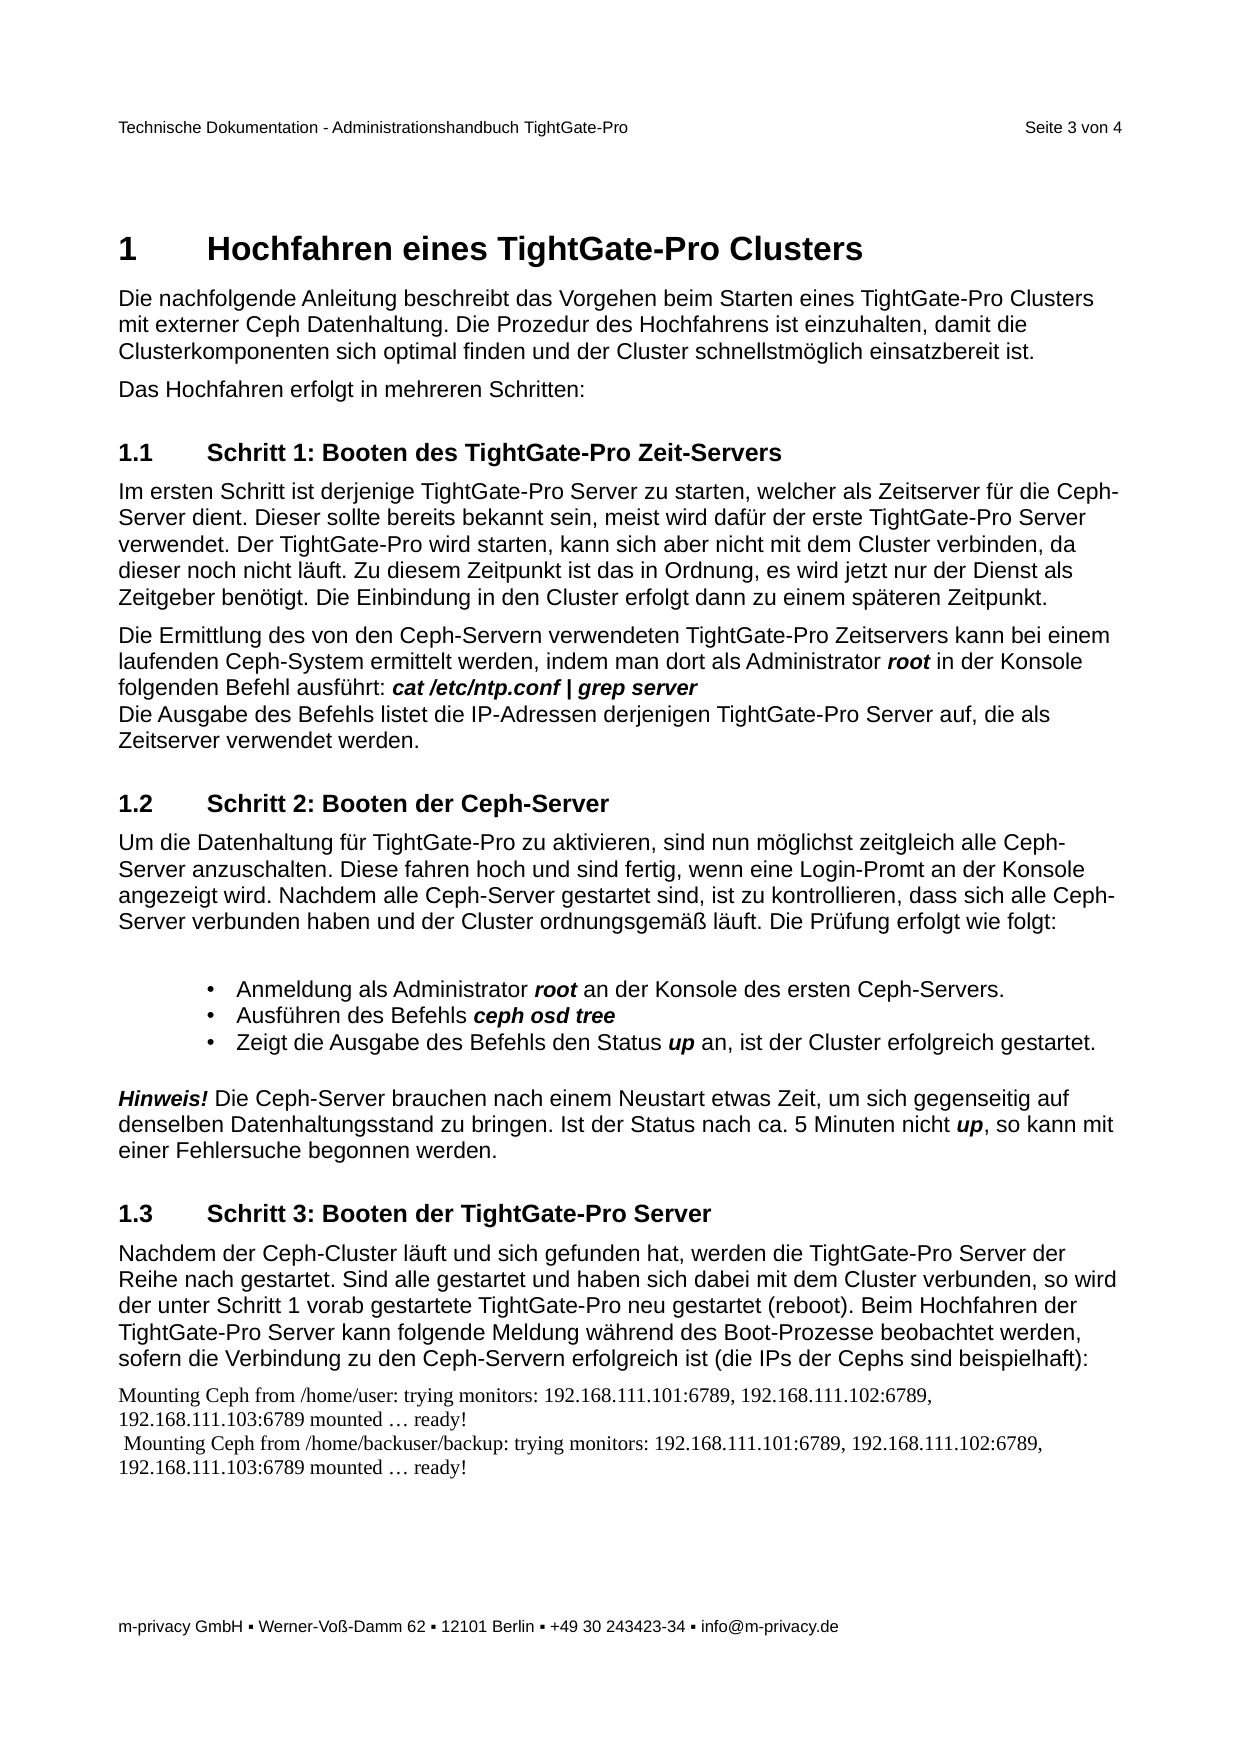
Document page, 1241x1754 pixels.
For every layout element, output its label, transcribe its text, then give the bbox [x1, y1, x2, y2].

subtitle Schritt 1: Booten des TightGate-Pro Zeit-Servers [118, 437, 1122, 466]
text Das Hochfahren erfolgt in mehreren Schritten: [118, 376, 1122, 402]
list Zeigt die Ausgabe des Befehls den Status up an, ist der Cluster erfolgreich gestartet. [207, 1029, 1122, 1055]
text Nachdem der Ceph-Cluster läuft und sich gefunden hat, werden die TightGate-Pro Server der Reihe nach gestartet. Sind alle gestartet und haben sich dabei mit dem Cluster verbunden, so wird der unter Schritt 1 vorab gestartete TightGate-Pro neu gestartet (reboot). Beim Hochfahren der TightGate-Pro Server kann folgende Meldung während des Boot-Prozesse beobachtet werden, sofern die Verbindung zu den Ceph-Servern erfolgreich ist (die IPs der Cephs sind beispielhaft): [118, 1239, 1122, 1371]
list Anmeldung als Administrator root an der Konsole des ersten Ceph-Servers. [207, 976, 1122, 1002]
list Ausführen des Befehls ceph osd tree [207, 1002, 1122, 1029]
text Die nachfolgende Anleitung beschreibt das Vorgehen beim Starten eines TightGate-Pro Clusters mit externer Ceph Datenhaltung. Die Prozedur des Hochfahrens ist einzuhalten, damit die Clusterkomponenten sich optimal finden und der Cluster schnellstmöglich einsatzbereit ist. [118, 285, 1122, 364]
subtitle Schritt 2: Booten der Ceph-Server [118, 789, 1122, 817]
text Hinweis! Die Ceph-Server brauchen nach einem Neustart etwas Zeit, um sich gegenseitig auf denselben Datenhaltungsstand zu bringen. Ist der Status nach ca. 5 Minuten nicht up, so kann mit einer Fehlersuche begonnen werden. [118, 1084, 1122, 1163]
text Die Ermittlung des von den Ceph-Servern verwendeten TightGate-Pro Zeitservers kann bei einem laufenden Ceph-System ermittelt werden, indem man dort als Administrator root in der Konsole folgenden Befehl ausführt: cat /etc/ntp.conf | grep server Die Ausgabe des Befehls listet die IP-Adressen derjenigen TightGate-Pro Server auf, die als Zeitserver verwendet werden. [118, 622, 1122, 753]
subtitle Schritt 3: Booten der TightGate-Pro Server [118, 1199, 1122, 1228]
text Im ersten Schritt ist derjenige TightGate-Pro Server zu starten, welcher als Zeitserver für die Ceph-Server dient. Dieser sollte bereits bekannt sein, meist wird dafür der erste TightGate-Pro Server verwendet. Der TightGate-Pro wird starten, kann sich aber nicht mit dem Cluster verbinden, da dieser noch nicht läuft. Zu diesem Zeitpunkt ist das in Ordnung, es wird jetzt nur der Dienst als Zeitgeber benötigt. Die Einbindung in den Cluster erfolgt dann zu einem späteren Zeitpunkt. [118, 478, 1122, 610]
subtitle Hochfahren eines TightGate-Pro Clusters [118, 228, 1122, 267]
text Mounting Ceph from /home/user: trying monitors: 192.168.111.101:6789, 192.168.111.102:6789, 192.168.111.103:6789 mounted … ready! Mounting Ceph from /home/backuser/backup: trying monitors: 192.168.111.101:6789, 192.168.111.102:6789, 192.168.111.103:6789 mounted … ready! [118, 1383, 1122, 1479]
text Um die Datenhaltung für TightGate-Pro zu aktivieren, sind nun möglichst zeitgleich alle Ceph-Server anzuschalten. Diese fahren hoch und sind fertig, wenn eine Login-Promt an der Konsole angezeigt wird. Nachdem alle Ceph-Server gestartet sind, ist zu kontrollieren, dass sich alle Ceph-Server verbunden haben und der Cluster ordnungsgemäß läuft. Die Prüfung erfolgt wie folgt: [118, 829, 1122, 935]
